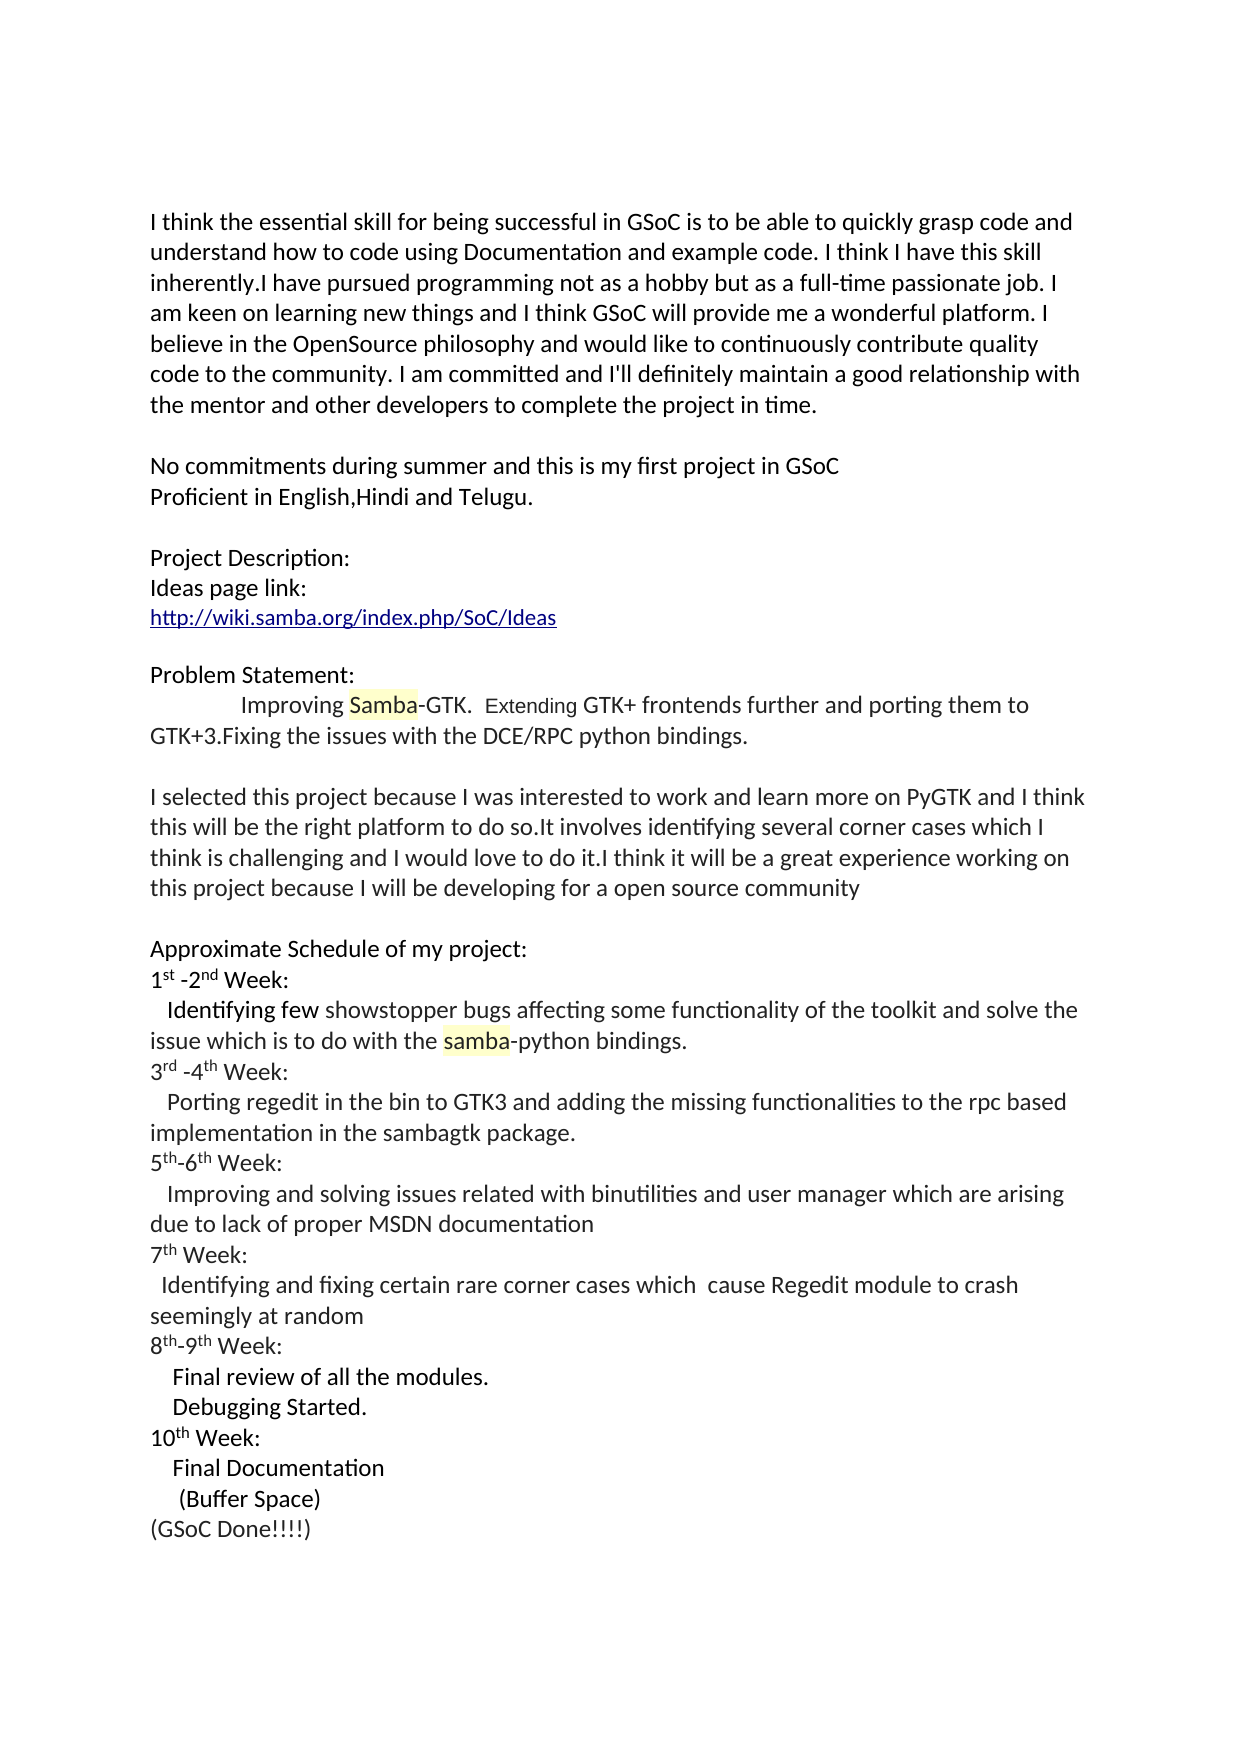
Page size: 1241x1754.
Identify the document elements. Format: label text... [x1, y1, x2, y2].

text Proficient in English,Hindi and Telugu. [150, 481, 1090, 511]
text 10th Week: [150, 1422, 1090, 1452]
text (GSoC Done!!!!) [150, 1513, 1090, 1544]
text 8th-9th Week: [150, 1330, 1090, 1361]
text Identifying few showstopper bugs affecting some functionality of the toolkit and solve the issue which is to do with the samba-python bindings. [150, 994, 1090, 1056]
text 3rd -4th Week: [150, 1056, 1090, 1086]
text inherently.I have pursued programming not as a hobby but as a full-time passionate job. I [150, 267, 1090, 298]
text I think the essential skill for being successful in GSoC is to be able to quickly grasp code and understand how to code using Documentation and example code. I think I have this skill [150, 206, 1090, 267]
text http://wiki.samba.org/index.php/SoC/Ideas [150, 603, 1090, 631]
text No commitments during summer and this is my first project in GSoC [150, 450, 1090, 481]
text Improving and solving issues related with binutilities and user manager which are arising due to lack of proper MSDN documentation [150, 1178, 1090, 1239]
text Final review of all the modules. [150, 1361, 1090, 1391]
text Porting regedit in the bin to GTK3 and adding the missing functionalities to the rpc based implementation in the sambagtk package. [150, 1086, 1090, 1147]
text Problem Statement: [150, 659, 1090, 689]
text I selected this project because I was interested to work and learn more on PyGTK and I think this will be the right platform to do so.It involves identifying several corner cases which I think is challenging and I would love to do it.I think it will be a great experience working on this project because I will be developing for a open source community [150, 781, 1090, 903]
text (Buffer Space) [150, 1483, 1090, 1513]
text Final Documentation [150, 1452, 1090, 1483]
text believe in the OpenSource philosophy and would like to continuously contribute quality [150, 328, 1090, 359]
text 1st -2nd Week: [150, 964, 1090, 994]
text Improving Samba-GTK. Extending GTK+ frontends further and porting them to GTK+3.Fixing the issues with the DCE/RPC python bindings. [150, 689, 1090, 750]
text 5th-6th Week: [150, 1147, 1090, 1178]
text Identifying and fixing certain rare corner cases which cause Regedit module to crash seemingly at random [150, 1269, 1090, 1330]
text Ideas page link: [150, 572, 1090, 603]
text am keen on learning new things and I think GSoC will provide me a wonderful platform. I [150, 298, 1090, 328]
text 7th Week: [150, 1239, 1090, 1269]
text Approximate Schedule of my project: [150, 933, 1090, 964]
text code to the community. I am committed and I'll definitely maintain a good relationship with the mentor and other developers to complete the project in time. [150, 359, 1090, 420]
text Debugging Started. [150, 1391, 1090, 1422]
text Project Description: [150, 542, 1090, 572]
